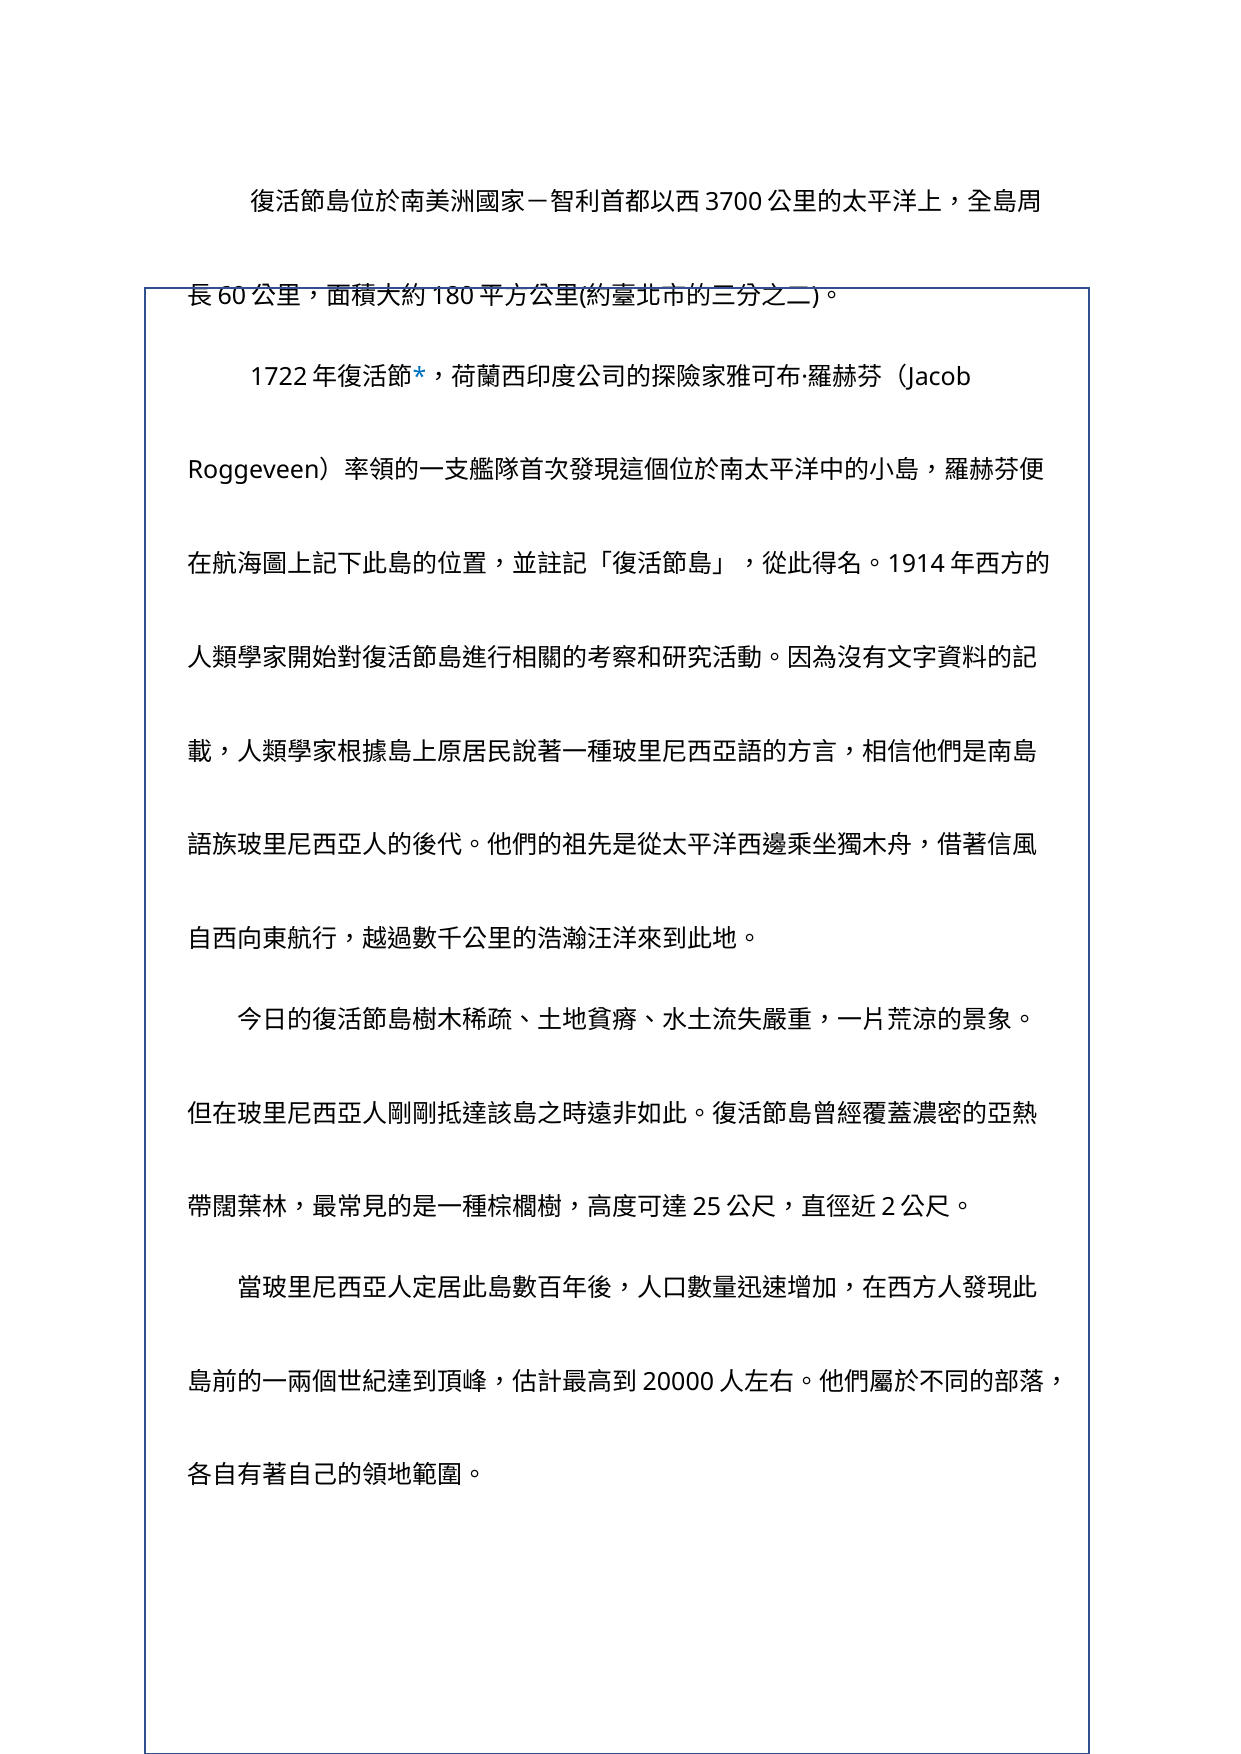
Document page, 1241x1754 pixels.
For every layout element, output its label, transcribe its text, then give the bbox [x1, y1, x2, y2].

text 今日的復活節島樹木稀疏、土地貧瘠、水土流失嚴重，一片荒涼的景象。但在玻里尼西亞人剛剛抵達該島之時遠非如此。復活節島曾經覆蓋濃密的亞熱帶闊葉林，最常見的是一種棕櫚樹，高度可達25公尺，直徑近2公尺。 [187, 976, 1053, 1226]
text 復活節島位於南美洲國家－智利首都以西3700公里的太平洋上，全島周 [187, 158, 1053, 287]
text 長60公里，面積大約180平方公里(約臺北市的三分之二)。 [187, 289, 1053, 314]
text 1722年復活節*，荷蘭西印度公司的探險家雅可布·羅赫芬（Jacob Roggeveen）率領的一支艦隊首次發現這個位於南太平洋中的小島，羅赫芬便在航海圖上記下此島的位置，並註記「復活節島」，從此得名。1914年西方的人類學家開始對復活節島進行相關的考察和研究活動。因為沒有文字資料的記載，人類學家根據島上原居民說著一種玻里尼西亞語的方言，相信他們是南島語族玻里尼西亞人的後代。他們的祖先是從太平洋西邊乘坐獨木舟，借著信風自西向東航行，越過數千公里的浩瀚汪洋來到此地。 [187, 333, 1053, 958]
text 當玻里尼西亞人定居此島數百年後，人口數量迅速增加，在西方人發現此島前的一兩個世紀達到頂峰，估計最高到20000人左右。他們屬於不同的部落，各自有著自己的領地範圍。 [187, 1244, 1053, 1494]
